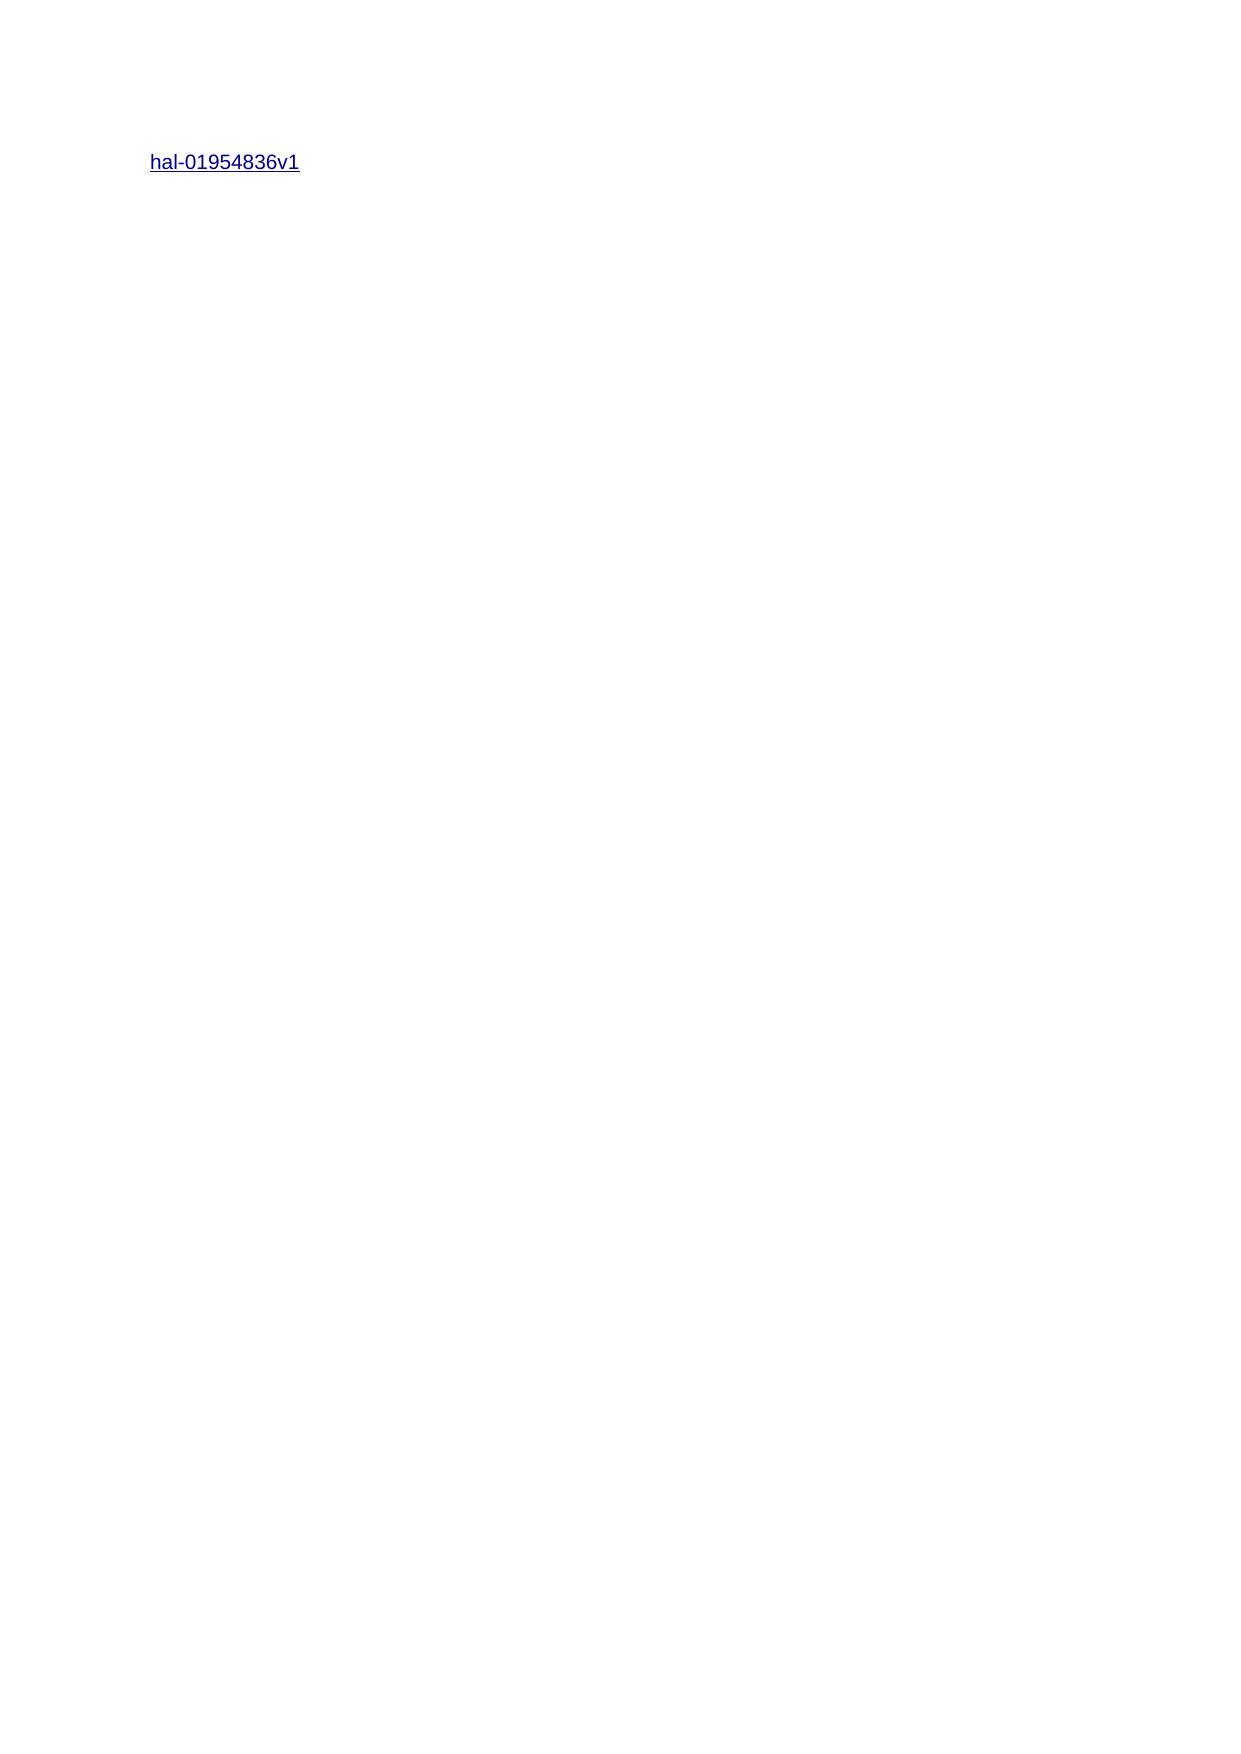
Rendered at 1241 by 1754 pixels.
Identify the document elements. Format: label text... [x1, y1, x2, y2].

table_cell hal-01954836v1 [150, 150, 1090, 174]
